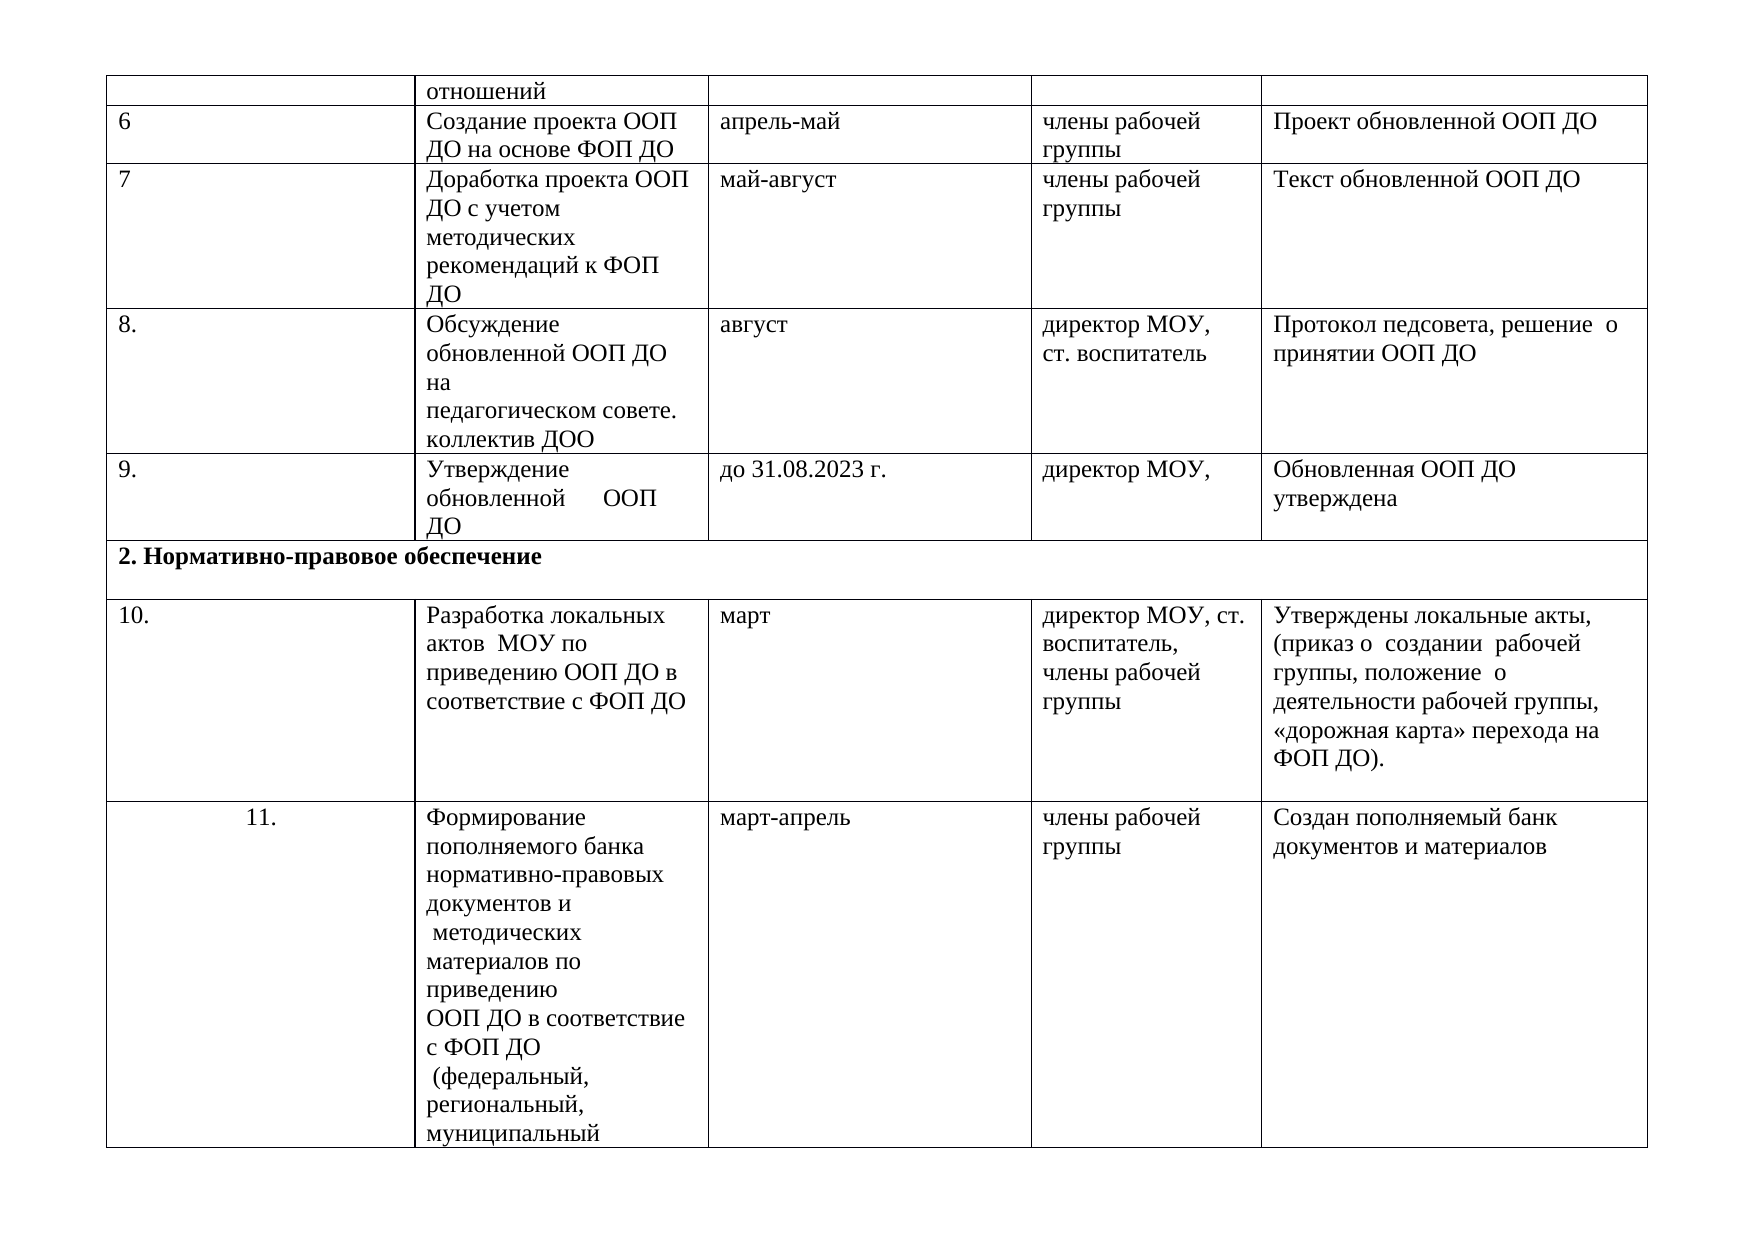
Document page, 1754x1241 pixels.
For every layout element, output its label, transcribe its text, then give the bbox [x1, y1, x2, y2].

table_cell члены рабочей группы [1032, 164, 1261, 308]
table_cell отношений [416, 76, 708, 105]
table_cell март [709, 600, 1031, 801]
table_cell Обновленная ООП ДО утверждена [1262, 454, 1647, 540]
table_cell Текст обновленной ООП ДО [1262, 164, 1647, 308]
table_cell Формирование пополняемого банка нормативно-правовых документов и методических материалов по приведению ООП ДО в соответствие с ФОП ДО (федеральный, региональный, муниципальный [416, 802, 708, 1147]
table_cell апрель-май [709, 106, 1031, 163]
table_cell 6 [107, 106, 414, 163]
table_cell 10. [107, 600, 414, 801]
table_cell Разработка локальных актов МОУ по приведению ООП ДО в соответствие с ФОП ДО [416, 600, 708, 801]
table_cell Создан пополняемый банк документов и материалов [1262, 802, 1647, 1147]
table_cell члены рабочей группы [1032, 106, 1261, 163]
table_cell август [709, 309, 1031, 453]
table_cell директор МОУ, [1032, 454, 1261, 540]
table_cell Утверждение обновленной ООП ДО [416, 454, 708, 540]
table_cell Доработка проекта ООП ДО с учетом методических рекомендаций к ФОП ДО [416, 164, 708, 308]
table_cell до 31.08.2023 г. [709, 454, 1031, 540]
table_cell март-апрель [709, 802, 1031, 1147]
table_cell [1032, 76, 1261, 105]
table_cell [709, 76, 1031, 105]
table_cell члены рабочей группы [1032, 802, 1261, 1147]
table_cell 2. Нормативно-правовое обеспечение [107, 541, 1647, 599]
table_cell Обсуждение обновленной ООП ДО на педагогическом совете. коллектив ДОО [416, 309, 708, 453]
table_cell Создание проекта ООП ДО на основе ФОП ДО [416, 106, 708, 163]
table_cell Протокол педсовета, решение о принятии ООП ДО [1262, 309, 1647, 453]
table_cell 7 [107, 164, 414, 308]
table_cell директор МОУ, ст. воспитатель [1032, 309, 1261, 453]
table_cell Проект обновленной ООП ДО [1262, 106, 1647, 163]
table_cell май-август [709, 164, 1031, 308]
table_cell [107, 76, 414, 105]
table_cell 9. [107, 454, 414, 540]
table_cell директор МОУ, ст. воспитатель, члены рабочей группы [1032, 600, 1261, 801]
table_cell 8. [107, 309, 414, 453]
table_cell [1262, 76, 1647, 105]
table_cell 11. [107, 802, 414, 1147]
table_cell Утверждены локальные акты, (приказ о создании рабочей группы, положение о деятельности рабочей группы, «дорожная карта» перехода на ФОП ДО). [1262, 600, 1647, 801]
